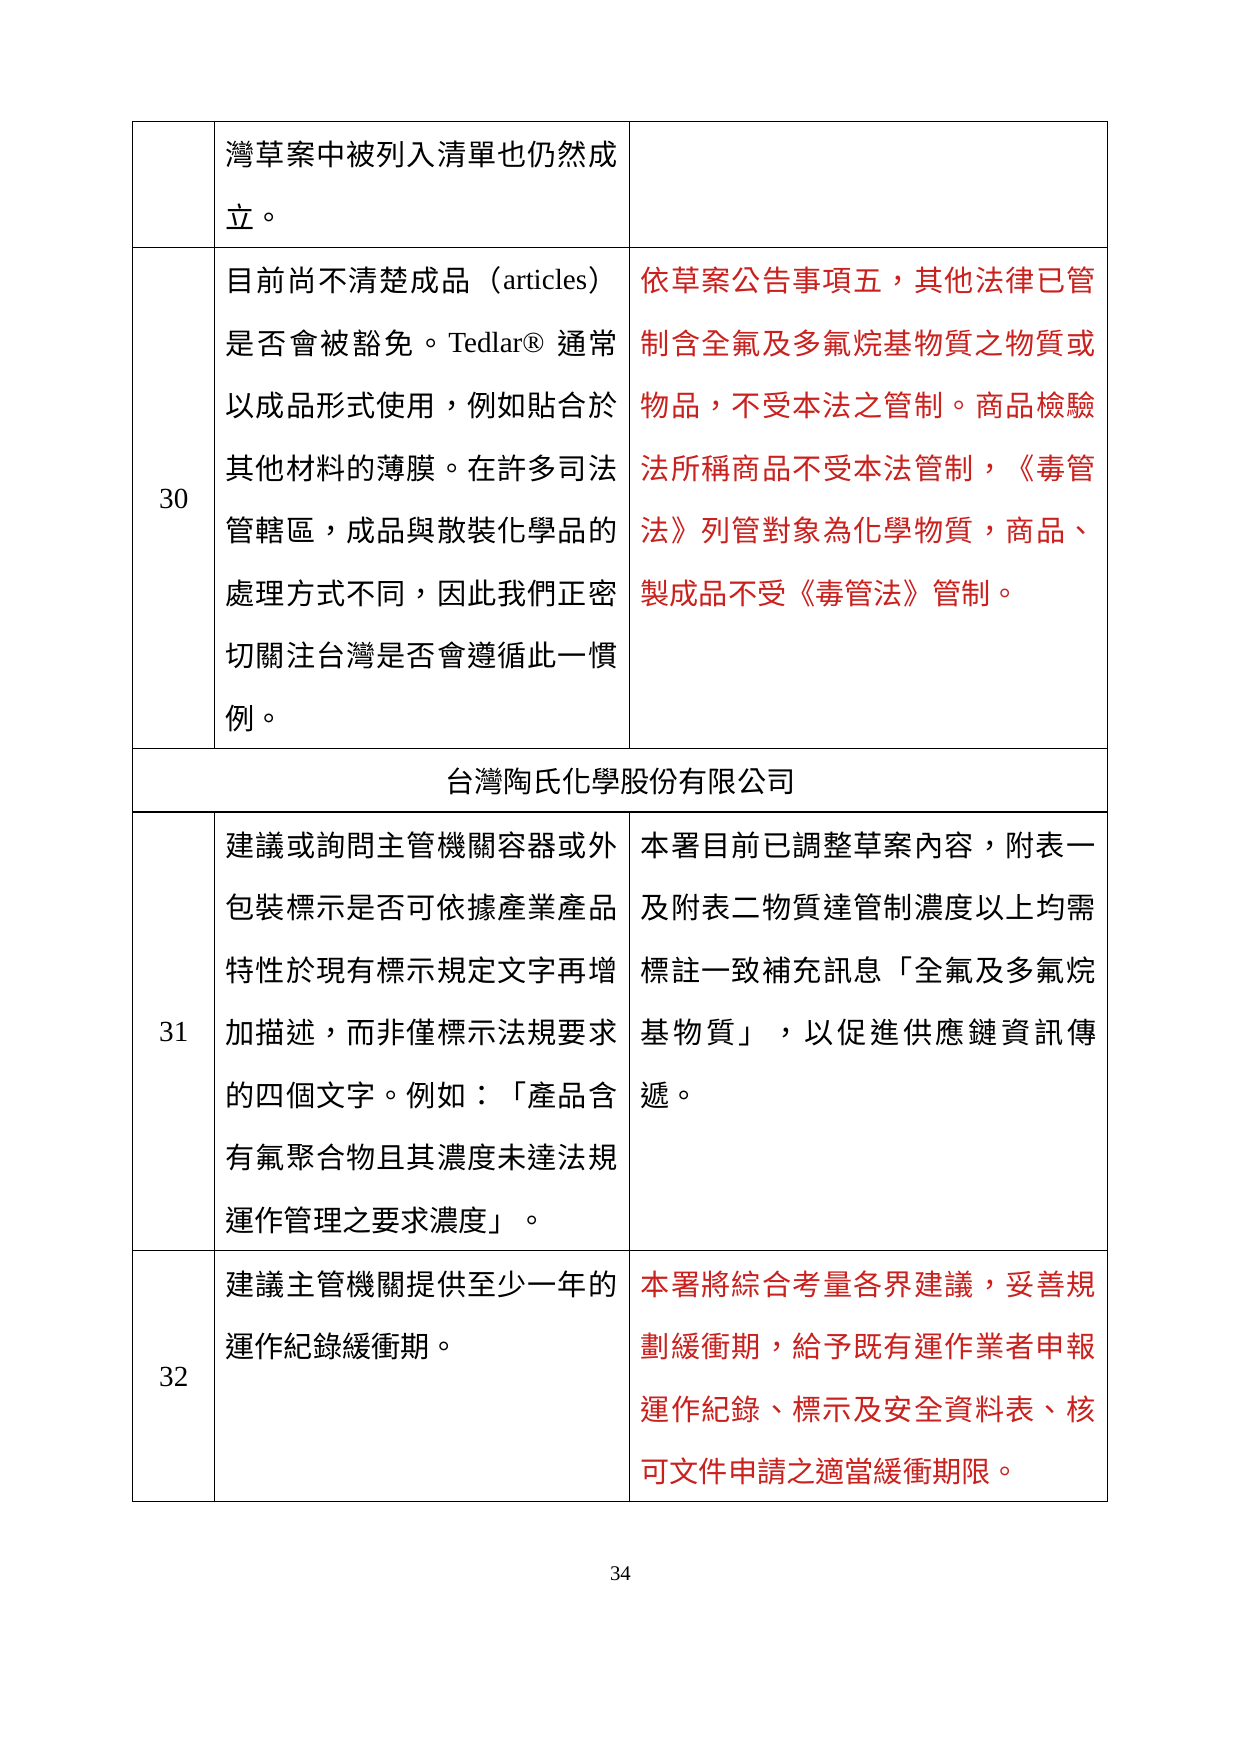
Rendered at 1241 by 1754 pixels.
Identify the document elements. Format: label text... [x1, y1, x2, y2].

table_cell 依草案公告事項五，其他法律已管制含全氟及多氟烷基物質之物質或物品，不受本法之管制。商品檢驗法所稱商品不受本法管制，《毒管法》列管對象為化學物質，商品、製成品不受《毒管法》管制。 [630, 248, 1107, 748]
table_cell 建議或詢問主管機關容器或外包裝標示是否可依據產業產品特性於現有標示規定文字再增加描述，而非僅標示法規要求的四個文字。例如：「產品含有氟聚合物且其濃度未達法規運作管理之要求濃度」。 [215, 813, 629, 1250]
table_cell 32 [133, 1251, 214, 1501]
table_cell 30 [133, 248, 214, 748]
table_cell 建議主管機關提供至少一年的運作紀錄緩衝期。 [215, 1251, 629, 1501]
table_cell 本署目前已調整草案內容，附表一及附表二物質達管制濃度以上均需標註一致補充訊息「全氟及多氟烷基物質」，以促進供應鏈資訊傳遞。 [630, 813, 1107, 1250]
table_cell 31 [133, 813, 214, 1250]
table_cell 灣草案中被列入清單也仍然成立。 [215, 122, 629, 247]
table_cell [133, 122, 214, 247]
table_cell 本署將綜合考量各界建議，妥善規劃緩衝期，給予既有運作業者申報運作紀錄、標示及安全資料表、核可文件申請之適當緩衝期限。 [630, 1251, 1107, 1501]
table_cell 台灣陶氏化學股份有限公司 [133, 749, 1107, 811]
table_cell [630, 122, 1107, 247]
table_cell 目前尚不清楚成品（articles）是否會被豁免。Tedlar® 通常以成品形式使用，例如貼合於其他材料的薄膜。在許多司法管轄區，成品與散裝化學品的處理方式不同，因此我們正密切關注台灣是否會遵循此一慣例。 [215, 248, 629, 748]
